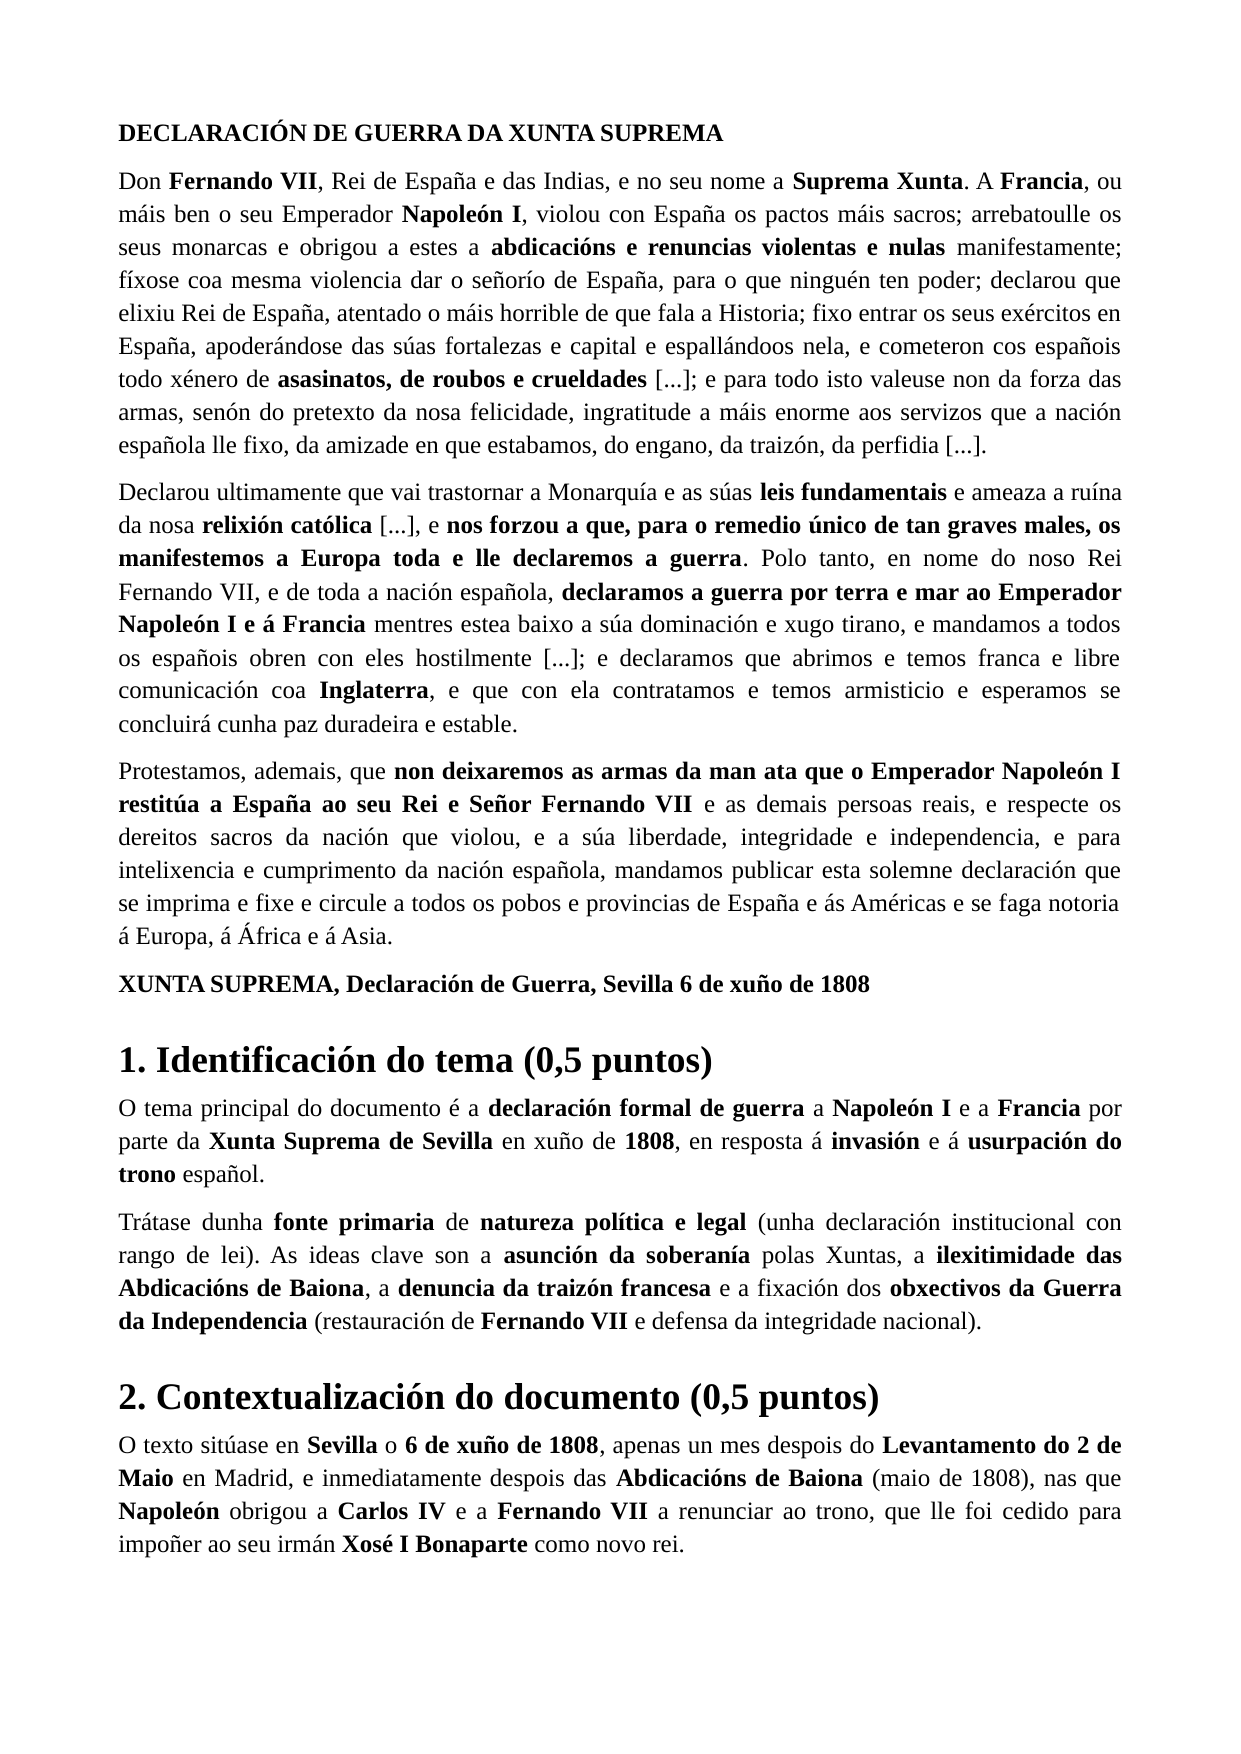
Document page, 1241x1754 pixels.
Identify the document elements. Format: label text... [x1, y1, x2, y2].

text Trátase dunha fonte primaria de natureza política e legal (unha declaración institucional con rango de lei). As ideas clave son a asunción da soberanía polas Xuntas, a ilexitimidade das Abdicacións de Baiona, a denuncia da traizón francesa e a fixación dos obxectivos da Guerra da Independencia (restauración de Fernando VII e defensa da integridade nacional). [118, 1207, 1122, 1334]
text O texto sitúase en Sevilla o 6 de xuño de 1808, apenas un mes despois do Levantamento do 2 de Maio en Madrid, e inmediatamente despois das Abdicacións de Baiona (maio de 1808), nas que Napoleón obrigou a Carlos IV e a Fernando VII a renunciar ao trono, que lle foi cedido para impoñer ao seu irmán Xosé I Bonaparte como novo rei. [118, 1430, 1122, 1558]
text O tema principal do documento é a declaración formal de guerra a Napoleón I e a Francia por parte da Xunta Suprema de Sevilla en xuño de 1808, en resposta á invasión e á usurpación do trono español. [118, 1093, 1122, 1188]
subtitle 2. Contextualización do documento (0,5 puntos) [118, 1374, 1122, 1417]
text DECLARACIÓN DE GUERRA DA XUNTA SUPREMA [118, 118, 1122, 147]
text XUNTA SUPREMA, Declaración de Guerra, Sevilla 6 de xuño de 1808 [118, 969, 1122, 998]
subtitle 1. Identificación do tema (0,5 puntos) [118, 1037, 1122, 1081]
text Don Fernando VII, Rei de España e das Indias, e no seu nome a Suprema Xunta. A Francia, ou máis ben o seu Emperador Napoleón I, violou con España os pactos máis sacros; arrebatoulle os seus monarcas e obrigou a estes a abdicacións e renuncias violentas e nulas manifestamente; fíxose coa mesma violencia dar o señorío de España, para o que ninguén ten poder; declarou que elixiu Rei de España, atentado o máis horrible de que fala a Historia; fixo entrar os seus exércitos en España, apoderándose das súas fortalezas e capital e espallándoos nela, e cometeron cos españois todo xénero de asasinatos, de roubos e crueldades [...]; e para todo isto valeuse non da forza das armas, senón do pretexto da nosa felicidade, ingratitude a máis enorme aos servizos que a nación española lle fixo, da amizade en que estabamos, do engano, da traizón, da perfidia [...]. [118, 166, 1122, 459]
text Declarou ultimamente que vai trastornar a Monarquía e as súas leis fundamentais e ameaza a ruína da nosa relixión católica [...], e nos forzou a que, para o remedio único de tan graves males, os manifestemos a Europa toda e lle declaremos a guerra. Polo tanto, en nome do noso Rei Fernando VII, e de toda a nación española, declaramos a guerra por terra e mar ao Emperador Napoleón I e á Francia mentres estea baixo a súa dominación e xugo tirano, e mandamos a todos os españois obren con eles hostilmente [...]; e declaramos que abrimos e temos franca e libre comunicación coa Inglaterra, e que con ela contratamos e temos armisticio e esperamos se concluirá cunha paz duradeira e estable. [118, 477, 1122, 737]
text Protestamos, ademais, que non deixaremos as armas da man ata que o Emperador Napoleón I restitúa a España ao seu Rei e Señor Fernando VII e as demais persoas reais, e respecte os dereitos sacros da nación que violou, e a súa liberdade, integridade e independencia, e para intelixencia e cumprimento da nación española, mandamos publicar esta solemne declaración que se imprima e fixe e circule a todos os pobos e provincias de España e ás Américas e se faga notoria á Europa, á África e á Asia. [118, 756, 1122, 950]
